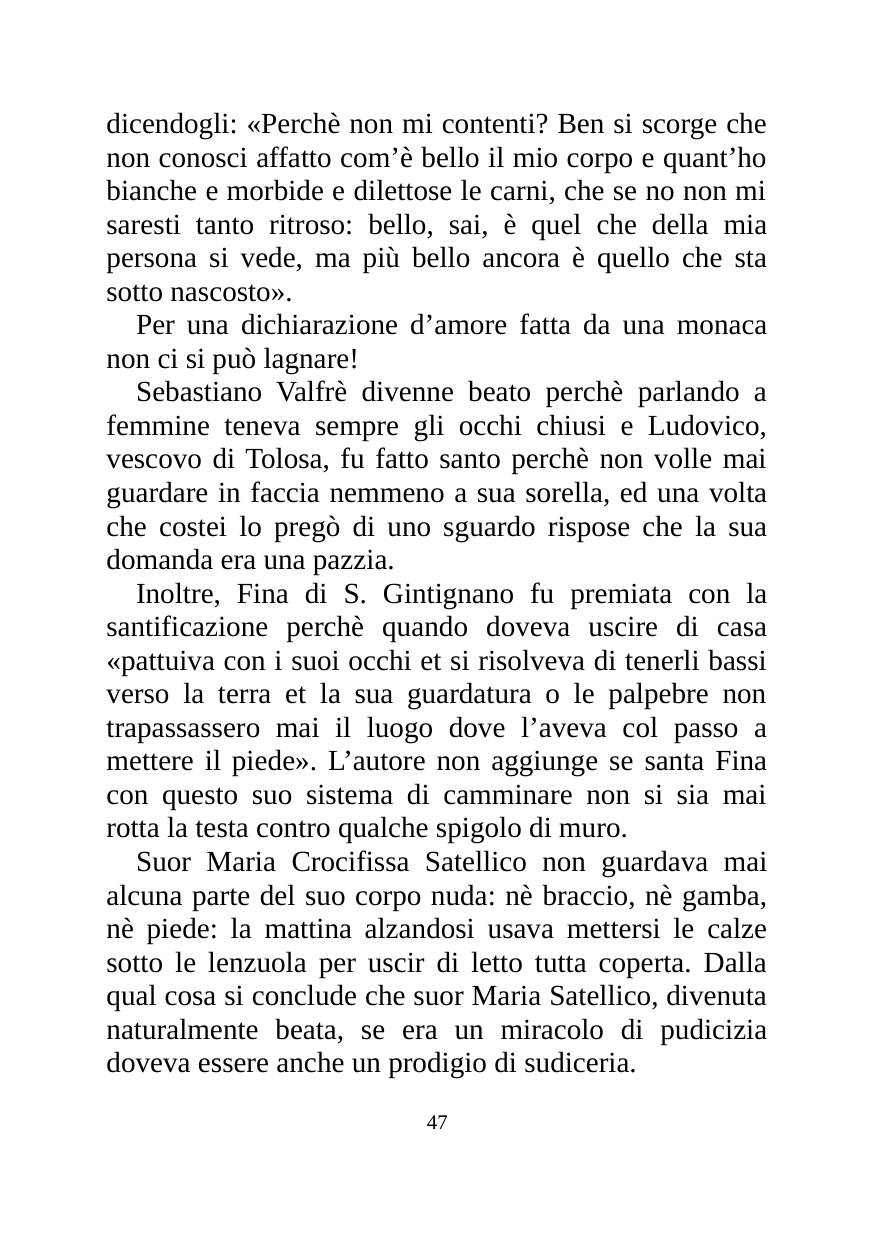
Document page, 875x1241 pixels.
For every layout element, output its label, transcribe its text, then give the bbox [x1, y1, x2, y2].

text dicendogli: «Perchè non mi contenti? Ben si scorge che non conosci affatto com’è bello il mio corpo e quant’ho bianche e morbide e dilettose le carni, che se no non mi saresti tanto ritroso: bello, sai, è quel che della mia persona si vede, ma più bello ancora è quello che sta sotto nascosto». [106, 106, 768, 307]
text Sebastiano Valfrè divenne beato perchè parlando a femmine teneva sempre gli occhi chiusi e Ludovico, vescovo di Tolosa, fu fatto santo perchè non volle mai guardare in faccia nemmeno a sua sorella, ed una volta che costei lo pregò di uno sguardo rispose che la sua domanda era una pazzia. [106, 374, 768, 576]
text Inoltre, Fina di S. Gintignano fu premiata con la santificazione perchè quando doveva uscire di casa «pattuiva con i suoi occhi et si risolveva di tenerli bassi verso la terra et la sua guardatura o le palpebre non trapassassero mai il luogo dove l’aveva col passo a mettere il piede». L’autore non aggiunge se santa Fina con questo suo sistema di camminare non si sia mai rotta la testa contro qualche spigolo di muro. [106, 576, 768, 844]
text Per una dichiarazione d’amore fatta da una monaca non ci si può lagnare! [106, 307, 768, 374]
text Suor Maria Crocifissa Satellico non guardava mai alcuna parte del suo corpo nuda: nè braccio, nè gamba, nè piede: la mattina alzandosi usava mettersi le calze sotto le lenzuola per uscir di letto tutta coperta. Dalla qual cosa si conclude che suor Maria Satellico, divenuta naturalmente beata, se era un miracolo di pudicizia doveva essere anche un prodigio di sudiceria. [106, 844, 768, 1079]
